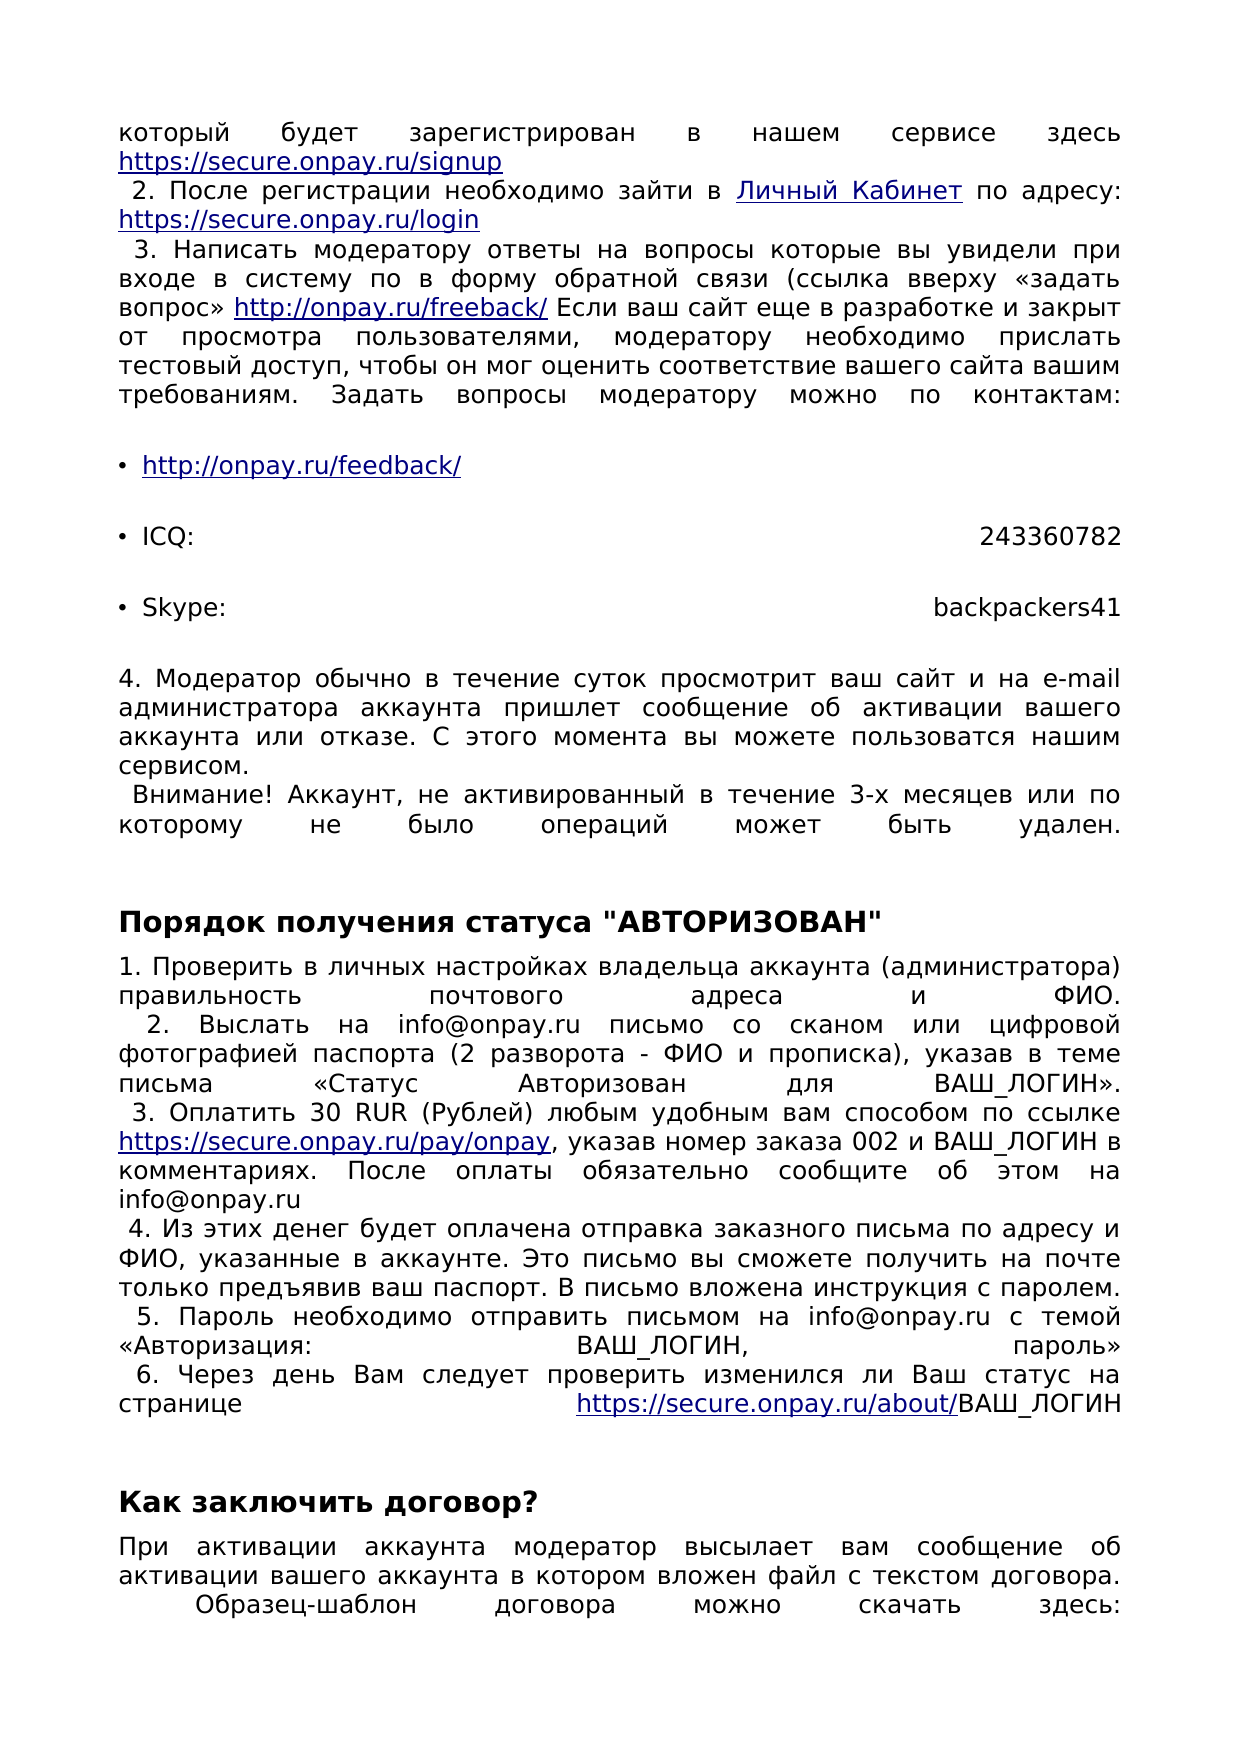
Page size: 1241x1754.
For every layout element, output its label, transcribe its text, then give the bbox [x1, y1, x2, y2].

text При активации аккаунта модератор высылает вам сообщение об активации вашего аккаунта в котором вложен файл с текстом договора. Образец-шаблон договора можно скачать здесь: [118, 1532, 1122, 1619]
subtitle Порядок получения статуса "АВТОРИЗОВАН" [118, 906, 1122, 939]
subtitle Как заключить договор? [118, 1485, 1122, 1519]
text 4. Модератор обычно в течение суток просмотрит ваш сайт и на e-mail администратора аккаунта пришлет сообщение об активации вашего аккаунта или отказе. С этого момента вы можете пользоватся нашим сервисом. Внимание! Аккаунт, не активированный в течение 3-х месяцев или по которому не было операций может быть удален. [118, 664, 1122, 868]
list Skype: backpackers41 [118, 593, 1122, 651]
list http://onpay.ru/feedback/ [118, 451, 1122, 510]
text который будет зарегистрирован в нашем сервисе здесь https://secure.onpay.ru/signup 2. После регистрации необходимо зайти в Личный Кабинет по адресу: https://secure.onpay.ru/login 3. Написать модератору ответы на вопросы которые вы увидели при входе в систему по в форму обратной связи (ссылка вверху «задать вопрос» http://onpay.ru/freeback/ Если ваш сайт еще в разработке и закрыт от просмотра пользователями, модератору необходимо прислать тестовый доступ, чтобы он мог оценить соответствие вашего сайта вашим требованиям. Задать вопросы модератору можно по контактам: [118, 118, 1122, 439]
text 1. Проверить в личных настройках владельца аккаунта (администратора) правильность почтового адреса и ФИО. 2. Выслать на info@onpay.ru письмо со сканом или цифровой фотографией паспорта (2 разворота - ФИО и прописка), указав в теме письма «Статус Авторизован для ВАШ_ЛОГИН». 3. Оплатить 30 RUR (Рублей) любым удобным вам способом по ссылке https://secure.onpay.ru/pay/onpay, указав номер заказа 002 и ВАШ_ЛОГИН в комментариях. После оплаты обязательно сообщите об этом на info@onpay.ru 4. Из этих денег будет оплачена отправка заказного письма по адресу и ФИО, указанные в аккаунте. Это письмо вы сможете получить на почте только предъявив ваш паспорт. В письмо вложена инструкция с паролем. 5. Пароль необходимо отправить письмом на info@onpay.ru с темой «Авторизация: ВАШ_ЛОГИН, пароль» 6. Через день Вам следует проверить изменился ли Ваш статус на странице https://secure.onpay.ru/about/ВАШ_ЛОГИН [118, 952, 1122, 1448]
list ICQ: 243360782 [118, 522, 1122, 581]
